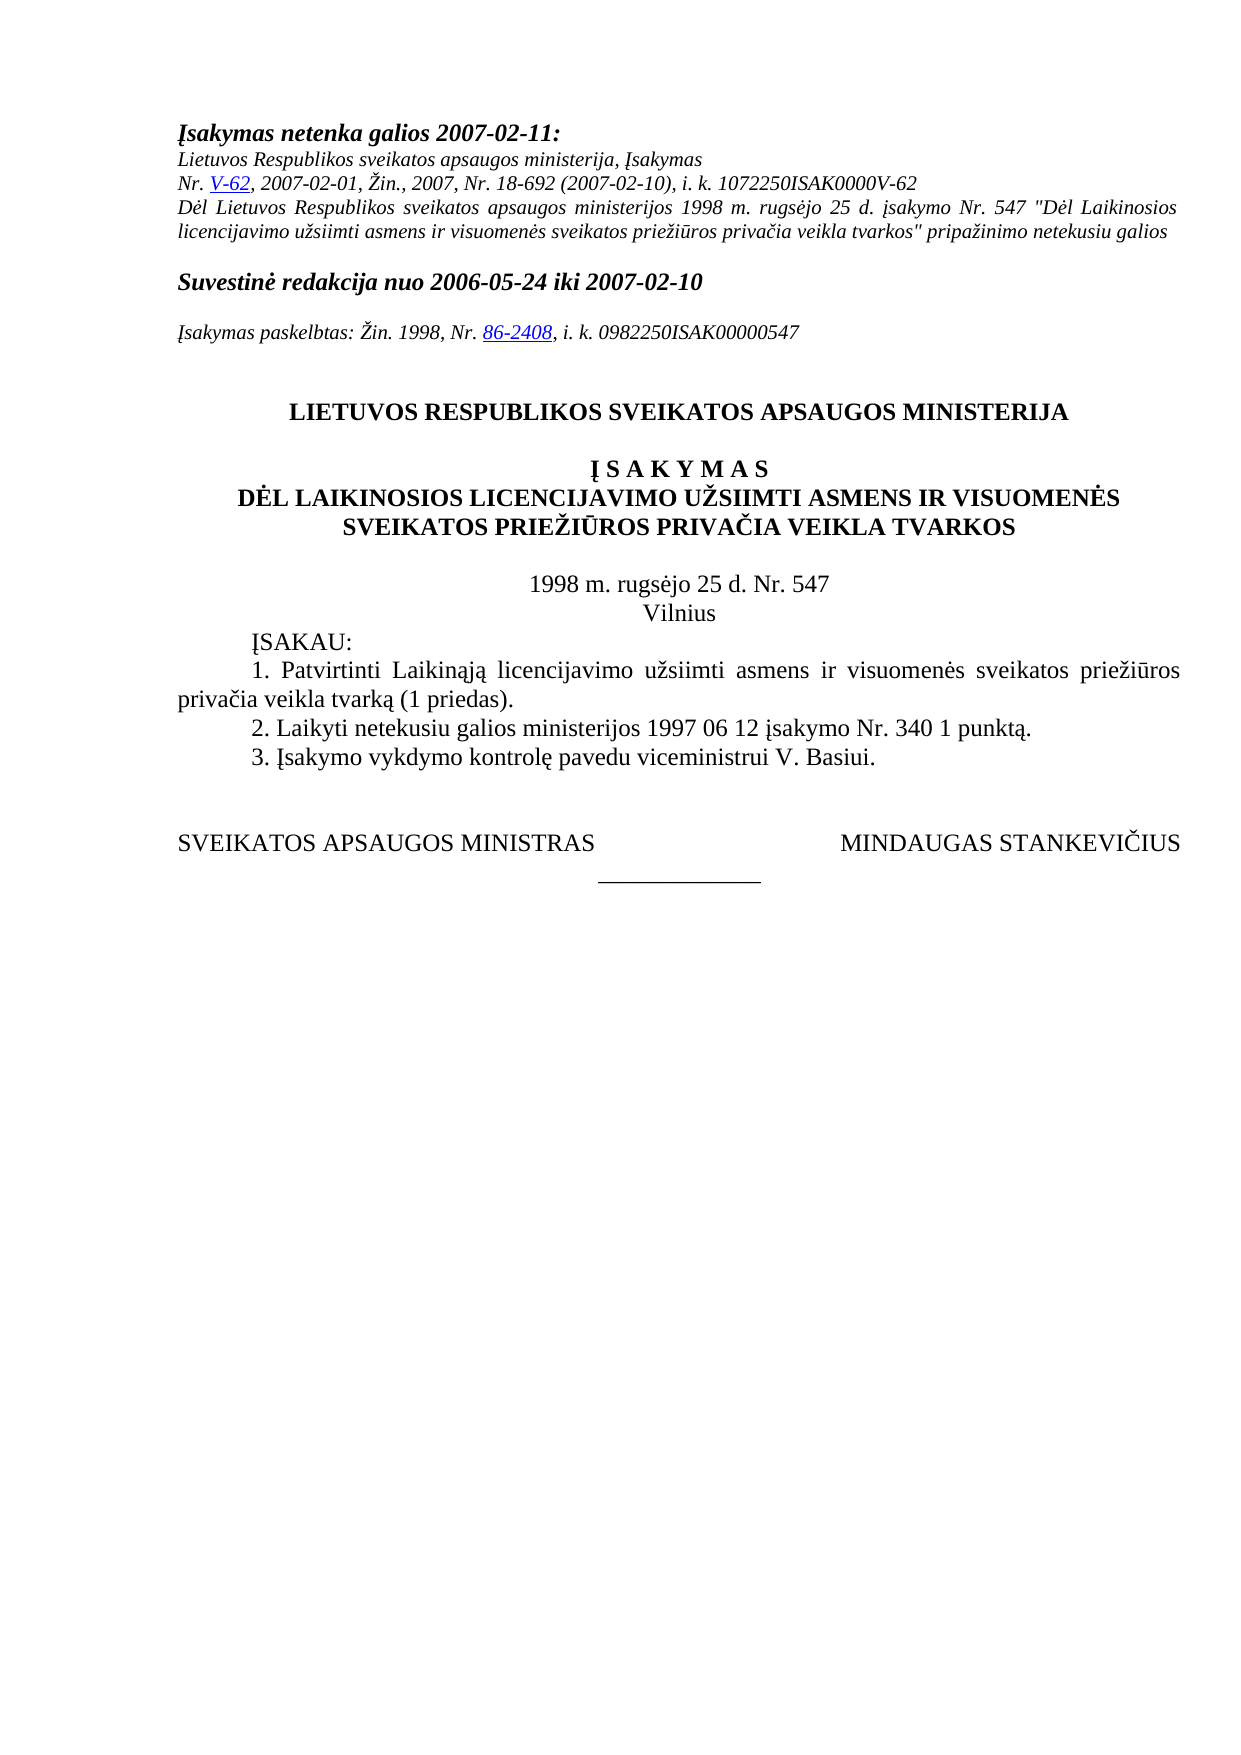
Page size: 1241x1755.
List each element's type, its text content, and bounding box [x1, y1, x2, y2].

text _____________ [177, 857, 1181, 886]
text Įsakymas paskelbtas: Žin. 1998, Nr. 86-2408, i. k. 0982250ISAK00000547 [177, 320, 1181, 344]
text ĮSAKAU: [177, 627, 1181, 656]
text Suvestinė redakcija nuo 2006-05-24 iki 2007-02-10 [177, 267, 1181, 296]
text Vilnius [177, 598, 1181, 627]
text 2. Laikyti netekusiu galios ministerijos 1997 06 12 įsakymo Nr. 340 1 punktą. [177, 713, 1181, 742]
text LIETUVOS RESPUBLIKOS SVEIKATOS APSAUGOS MINISTERIJA [177, 397, 1181, 426]
text Lietuvos Respublikos sveikatos apsaugos ministerija, Įsakymas [177, 147, 1181, 171]
text 1998 m. rugsėjo 25 d. Nr. 547 [177, 569, 1181, 598]
text Dėl Lietuvos Respublikos sveikatos apsaugos ministerijos 1998 m. rugsėjo 25 d. įsakymo Nr. 547 "Dėl Laikinosios licencijavimo užsiimti asmens ir visuomenės sveikatos priežiūros privačia veikla tvarkos" pripažinimo netekusiu galios [177, 195, 1181, 243]
text Į S A K Y M A S [177, 454, 1181, 483]
text SVEIKATOS APSAUGOS MINISTRAS MINDAUGAS STANKEVIČIUS [177, 828, 1181, 857]
text Nr. V-62, 2007-02-01, Žin., 2007, Nr. 18-692 (2007-02-10), i. k. 1072250ISAK0000V-62 [177, 171, 1181, 195]
text 1. Patvirtinti Laikinąją licencijavimo užsiimti asmens ir visuomenės sveikatos priežiūros privačia veikla tvarką (1 priedas). [177, 656, 1181, 713]
text 3. Įsakymo vykdymo kontrolę pavedu viceministrui V. Basiui. [177, 742, 1181, 771]
text DĖL LAIKINOSIOS LICENCIJAVIMO UŽSIIMTI ASMENS IR VISUOMENĖS SVEIKATOS PRIEŽIŪROS PRIVAČIA VEIKLA TVARKOS [177, 483, 1181, 541]
text Įsakymas netenka galios 2007-02-11: [177, 118, 1181, 147]
